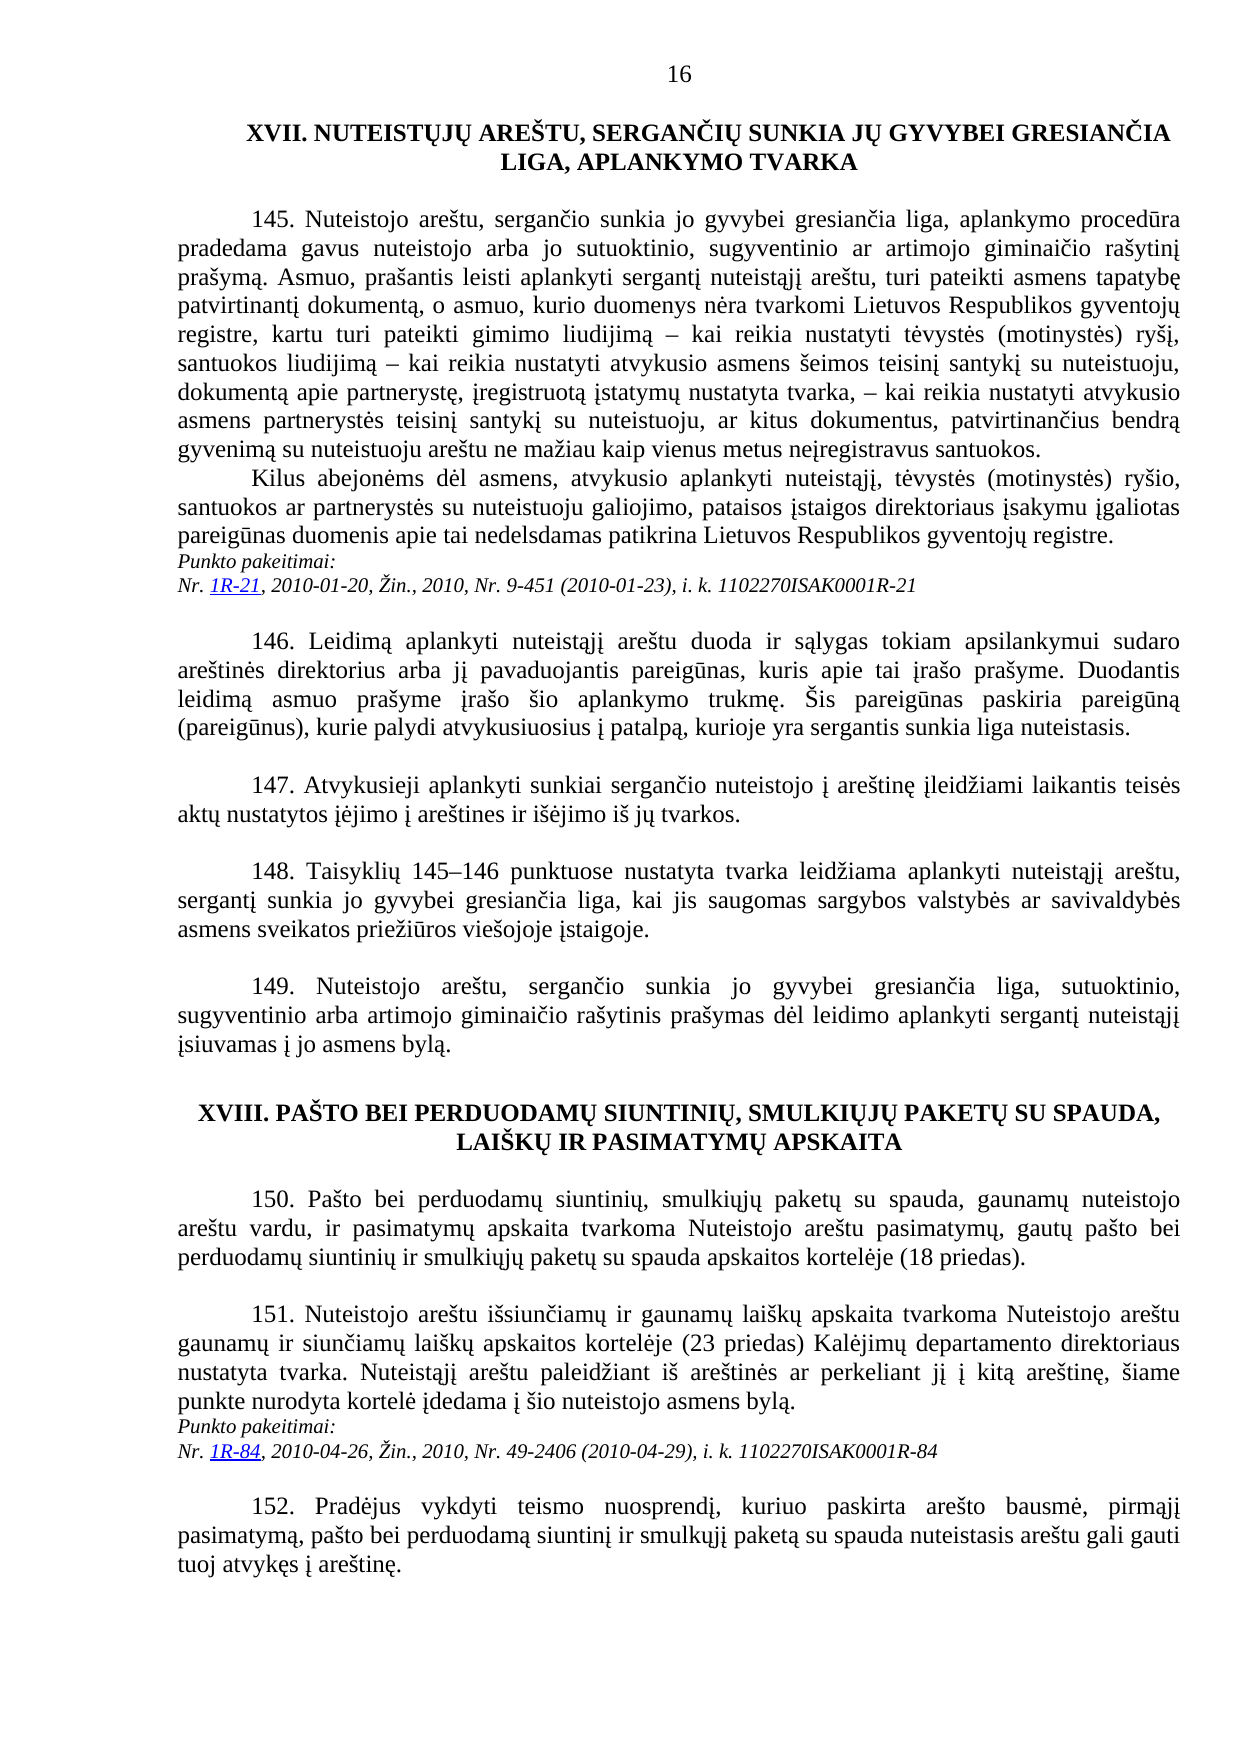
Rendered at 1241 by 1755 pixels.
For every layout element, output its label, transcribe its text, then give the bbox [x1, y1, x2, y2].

text Kilus abejonėms dėl asmens, atvykusio aplankyti nuteistąjį, tėvystės (motinystės) ryšio, santuokos ar partnerystės su nuteistuoju galiojimo, pataisos įstaigos direktoriaus įsakymu įgaliotas pareigūnas duomenis apie tai nedelsdamas patikrina Lietuvos Respublikos gyventojų registre. [177, 463, 1181, 549]
text 148. Taisyklių 145–146 punktuose nustatyta tvarka leidžiama aplankyti nuteistąjį areštu, sergantį sunkia jo gyvybei gresiančia liga, kai jis saugomas sargybos valstybės ar savivaldybės asmens sveikatos priežiūros viešojoje įstaigoje. [177, 856, 1181, 942]
text 150. Pašto bei perduodamų siuntinių, smulkiųjų paketų su spauda, gaunamų nuteistojo areštu vardu, ir pasimatymų apskaita tvarkoma Nuteistojo areštu pasimatymų, gautų pašto bei perduodamų siuntinių ir smulkiųjų paketų su spauda apskaitos kortelėje (18 priedas). [177, 1184, 1181, 1271]
text Nr. 1R-84, 2010-04-26, Žin., 2010, Nr. 49-2406 (2010-04-29), i. k. 1102270ISAK0001R-84 [177, 1438, 1181, 1463]
text Punkto pakeitimai: [177, 549, 1181, 573]
text 151. Nuteistojo areštu išsiunčiamų ir gaunamų laiškų apskaita tvarkoma Nuteistojo areštu gaunamų ir siunčiamų laiškų apskaitos kortelėje (23 priedas) Kalėjimų departamento direktoriaus nustatyta tvarka. Nuteistąjį areštu paleidžiant iš areštinės ar perkeliant jį į kitą areštinę, šiame punkte nurodyta kortelė įdedama į šio nuteistojo asmens bylą. [177, 1299, 1181, 1414]
text Nr. 1R-21, 2010-01-20, Žin., 2010, Nr. 9-451 (2010-01-23), i. k. 1102270ISAK0001R-21 [177, 573, 1181, 597]
text XVII. NUTEISTŲJŲ AREŠTU, SERGANČIŲ SUNKIA JŲ GYVYBEI GRESIANČIA LIGA, APLANKYMO TVARKA [177, 118, 1181, 176]
text XVIII. PAŠTO BEI PERDUODAMŲ SIUNTINIŲ, SMULKIŲJŲ PAKETŲ SU SPAUDA, LAIŠKŲ IR PASIMATYMŲ APSKAITA [177, 1098, 1181, 1156]
text 146. Leidimą aplankyti nuteistąjį areštu duoda ir sąlygas tokiam apsilankymui sudaro areštinės direktorius arba jį pavaduojantis pareigūnas, kuris apie tai įrašo prašyme. Duodantis leidimą asmuo prašyme įrašo šio aplankymo trukmę. Šis pareigūnas paskiria pareigūną (pareigūnus), kurie palydi atvykusiuosius į patalpą, kurioje yra sergantis sunkia liga nuteistasis. [177, 626, 1181, 741]
text 149. Nuteistojo areštu, sergančio sunkia jo gyvybei gresiančia liga, sutuoktinio, sugyventinio arba artimojo giminaičio rašytinis prašymas dėl leidimo aplankyti sergantį nuteistąjį įsiuvamas į jo asmens bylą. [177, 971, 1181, 1057]
text 145. Nuteistojo areštu, sergančio sunkia jo gyvybei gresiančia liga, aplankymo procedūra pradedama gavus nuteistojo arba jo sutuoktinio, sugyventinio ar artimojo giminaičio rašytinį prašymą. Asmuo, prašantis leisti aplankyti sergantį nuteistąjį areštu, turi pateikti asmens tapatybę patvirtinantį dokumentą, o asmuo, kurio duomenys nėra tvarkomi Lietuvos Respublikos gyventojų registre, kartu turi pateikti gimimo liudijimą – kai reikia nustatyti tėvystės (motinystės) ryšį, santuokos liudijimą – kai reikia nustatyti atvykusio asmens šeimos teisinį santykį su nuteistuoju, dokumentą apie partnerystę, įregistruotą įstatymų nustatyta tvarka, – kai reikia nustatyti atvykusio asmens partnerystės teisinį santykį su nuteistuoju, ar kitus dokumentus, patvirtinančius bendrą gyvenimą su nuteistuoju areštu ne mažiau kaip vienus metus neįregistravus santuokos. [177, 204, 1181, 463]
text Punkto pakeitimai: [177, 1414, 1181, 1438]
text 152. Pradėjus vykdyti teismo nuosprendį, kuriuo paskirta arešto bausmė, pirmąjį pasimatymą, pašto bei perduodamą siuntinį ir smulkųjį paketą su spauda nuteistasis areštu gali gauti tuoj atvykęs į areštinę. [177, 1491, 1181, 1578]
text 147. Atvykusieji aplankyti sunkiai sergančio nuteistojo į areštinę įleidžiami laikantis teisės aktų nustatytos įėjimo į areštines ir išėjimo iš jų tvarkos. [177, 770, 1181, 827]
